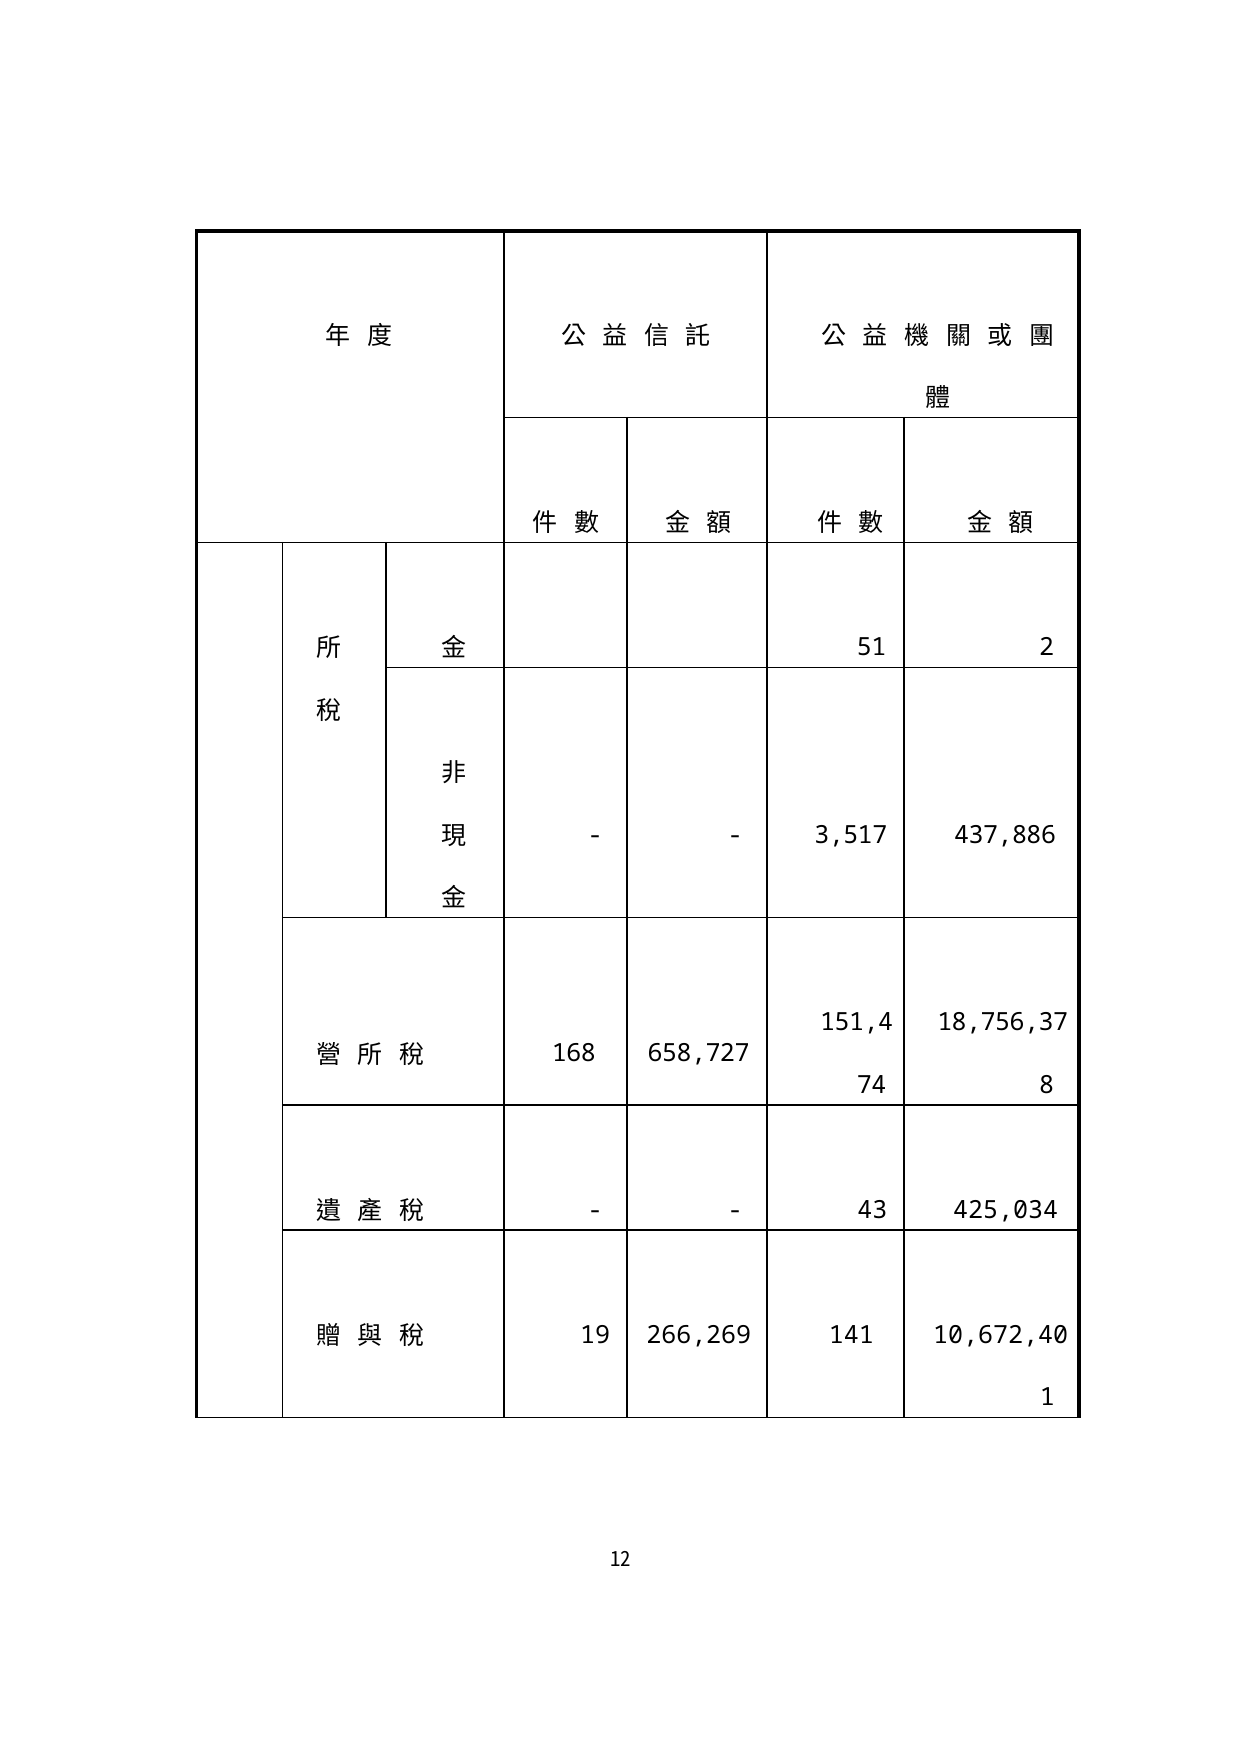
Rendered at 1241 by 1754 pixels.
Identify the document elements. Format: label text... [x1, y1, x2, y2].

table_cell 151,474 [768, 918, 903, 1104]
table_cell 141 [768, 1231, 903, 1417]
table_header 年度 [198, 233, 503, 542]
table_cell 658,727 [628, 918, 766, 1104]
table_cell 金額 [905, 418, 1077, 542]
table_cell 3,517 [768, 668, 903, 917]
table_cell 2 [905, 543, 1077, 667]
table_cell 43 [768, 1106, 903, 1229]
table_cell 425,034 [905, 1106, 1077, 1229]
table_cell 19 [505, 1231, 626, 1417]
table_cell [198, 543, 282, 1417]
table_cell 10,672,401 [905, 1231, 1077, 1417]
table_cell 遺產稅 [283, 1106, 503, 1229]
table_cell - [628, 543, 766, 667]
table_cell 51 [768, 543, 903, 667]
table_cell 168 [505, 918, 626, 1104]
table_cell 金 [387, 543, 503, 667]
table_cell - [505, 543, 626, 667]
table_cell - [628, 1106, 766, 1229]
table_header 公益信託 [505, 233, 766, 417]
table_cell - [628, 668, 766, 917]
table_cell 件數 [768, 418, 903, 542]
table_header 公益機關或團體 [768, 233, 1077, 417]
table_cell 所稅 [283, 543, 385, 917]
table_cell 非現金 [387, 668, 503, 917]
table_cell 437,886 [905, 668, 1077, 917]
table_cell 贈與稅 [283, 1231, 503, 1417]
table_cell 18,756,378 [905, 918, 1077, 1104]
table_cell 金額 [628, 418, 766, 542]
table_cell - [505, 668, 626, 917]
table_cell 營所稅 [283, 918, 503, 1104]
table_cell 266,269 [628, 1231, 766, 1417]
table_cell 件數 [505, 418, 626, 542]
table_cell - [505, 1106, 626, 1229]
